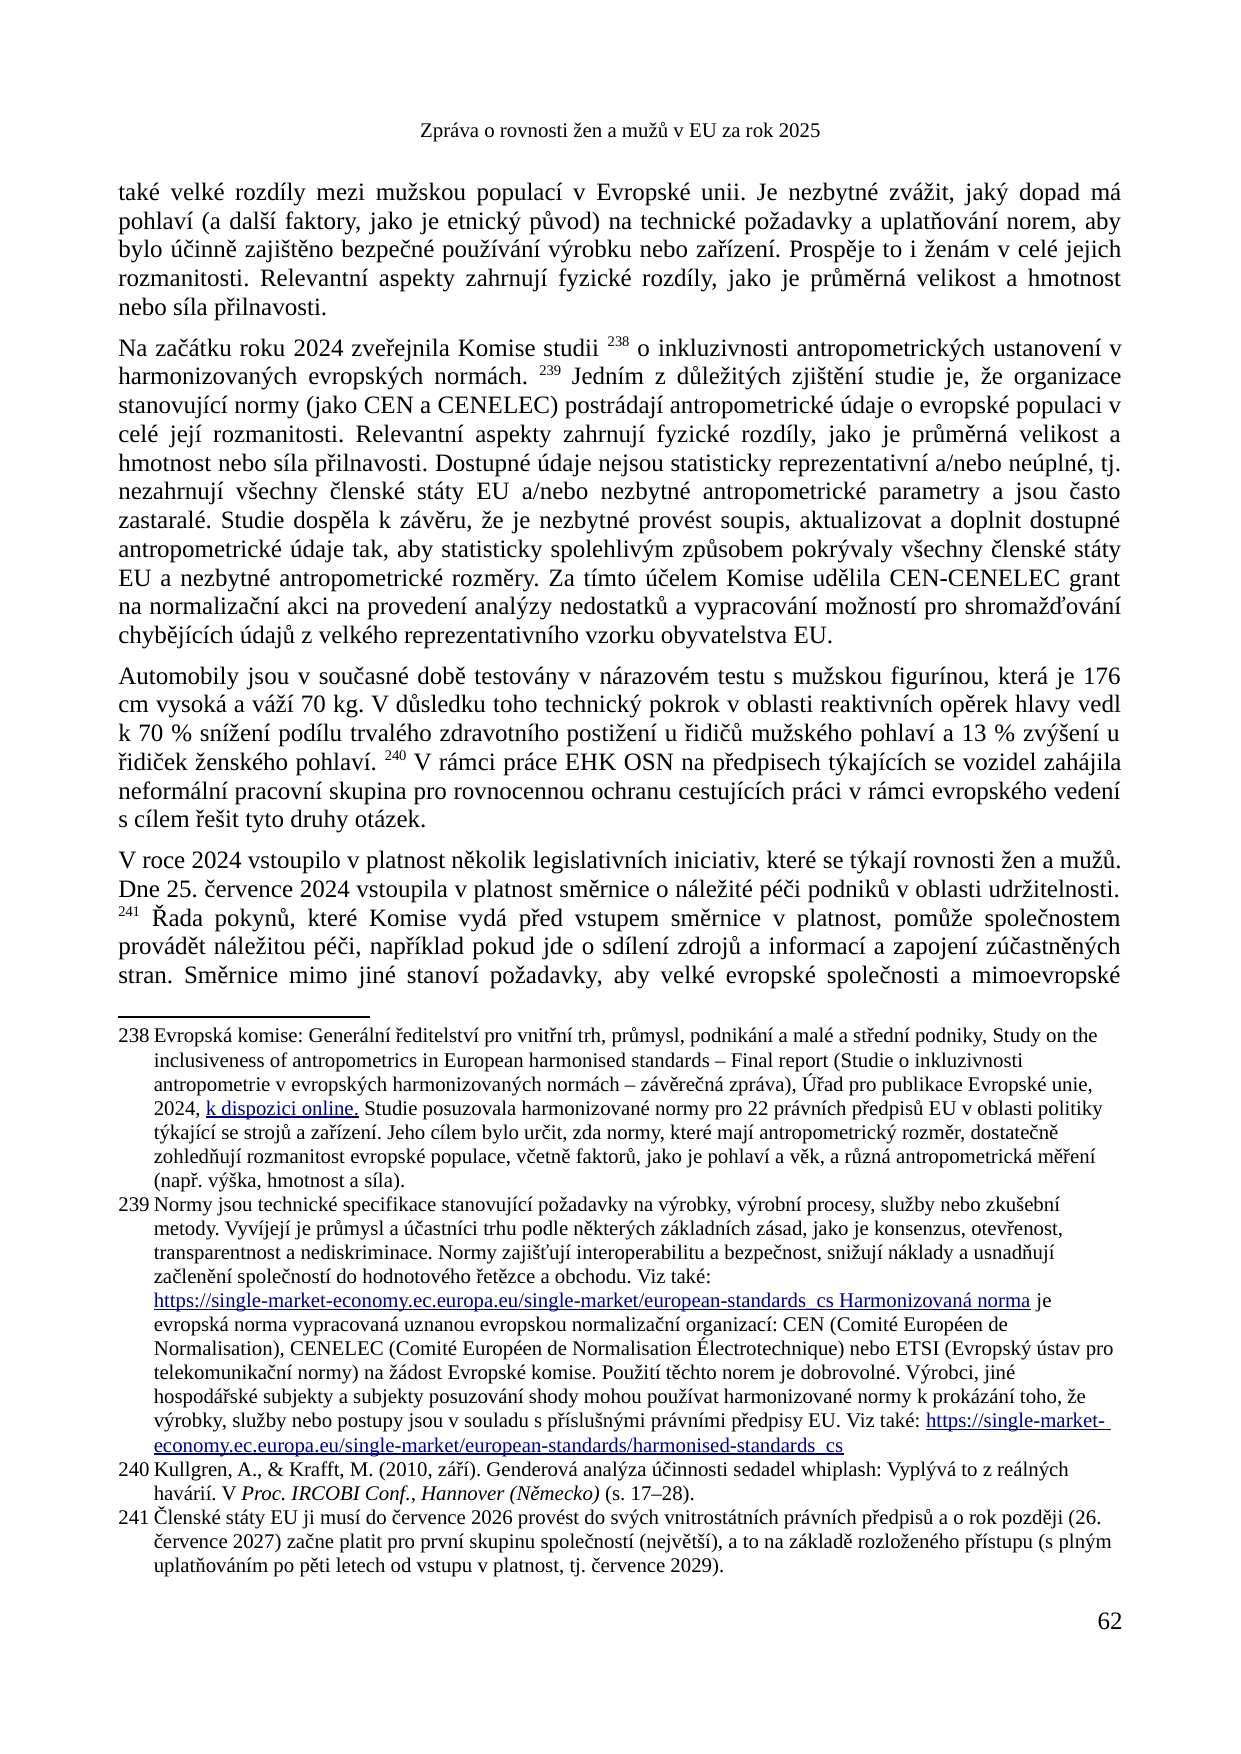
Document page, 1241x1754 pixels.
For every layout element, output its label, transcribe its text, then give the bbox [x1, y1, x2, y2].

text Evropská komise: Generální ředitelství pro vnitřní trh, průmysl, podnikání a malé a střední podniky, Study on the inclusiveness of antropometrics in European harmonised standards – Final report (Studie o inkluzivnosti antropometrie v evropských harmonizovaných normách – závěrečná zpráva), Úřad pro publikace Evropské unie, 2024, k dispozici online. Studie posuzovala harmonizované normy pro 22 právních předpisů EU v oblasti politiky týkající se strojů a zařízení. Jeho cílem bylo určit, zda normy, které mají antropometrický rozměr, dostatečně zohledňují rozmanitost evropské populace, včetně faktorů, jako je pohlaví a věk, a různá antropometrická měření (např. výška, hmotnost a síla). [118, 1023, 1122, 1192]
text Kullgren, A., & Krafft, M. (2010, září). Genderová analýza účinnosti sedadel whiplash: Vyplývá to z reálných havárií. V Proc. IRCOBI Conf., Hannover (Německo) (s. 17–28). [118, 1457, 1122, 1505]
text Členské státy EU ji musí do července 2026 provést do svých vnitrostátních právních předpisů a o rok později (26. července 2027) začne platit pro první skupinu společností (největší), a to na základě rozloženého přístupu (s plným uplatňováním po pěti letech od vstupu v platnost, tj. července 2029). [118, 1505, 1122, 1577]
text Normy jsou technické specifikace stanovující požadavky na výrobky, výrobní procesy, služby nebo zkušební metody. Vyvíjejí je průmysl a účastníci trhu podle některých základních zásad, jako je konsenzus, otevřenost, transparentnost a nediskriminace. Normy zajišťují interoperabilitu a bezpečnost, snižují náklady a usnadňují začlenění společností do hodnotového řetězce a obchodu. Viz také: https://single-market-economy.ec.europa.eu/single-market/european-standards_cs Harmonizovaná norma je evropská norma vypracovaná uznanou evropskou normalizační organizací: CEN (Comité Européen de Normalisation), CENELEC (Comité Européen de Normalisation Électrotechnique) nebo ETSI (Evropský ústav pro telekomunikační normy) na žádost Evropské komise. Použití těchto norem je dobrovolné. Výrobci, jiné hospodářské subjekty a subjekty posuzování shody mohou používat harmonizované normy k prokázání toho, že výrobky, služby nebo postupy jsou v souladu s příslušnými právními předpisy EU. Viz také: https://single-market- economy.ec.europa.eu/single-market/european-standards/harmonised-standards_cs [118, 1192, 1122, 1457]
text Na začátku roku 2024 zveřejnila Komise studii o inkluzivnosti antropometrických ustanovení v harmonizovaných evropských normách. Jedním z důležitých zjištění studie je, že organizace stanovující normy (jako CEN a CENELEC) postrádají antropometrické údaje o evropské populaci v celé její rozmanitosti. Relevantní aspekty zahrnují fyzické rozdíly, jako je průměrná velikost a hmotnost nebo síla přilnavosti. Dostupné údaje nejsou statisticky reprezentativní a/nebo neúplné, tj. nezahrnují všechny členské státy EU a/nebo nezbytné antropometrické parametry a jsou často zastaralé. Studie dospěla k závěru, že je nezbytné provést soupis, aktualizovat a doplnit dostupné antropometrické údaje tak, aby statisticky spolehlivým způsobem pokrývaly všechny členské státy EU a nezbytné antropometrické rozměry. Za tímto účelem Komise udělila CEN-CENELEC grant na normalizační akci na provedení analýzy nedostatků a vypracování možností pro shromažďování chybějících údajů z velkého reprezentativního vzorku obyvatelstva EU. [118, 333, 1122, 649]
text V roce 2024 vstoupilo v platnost několik legislativních iniciativ, které se týkají rovnosti žen a mužů. Dne 25. července 2024 vstoupila v platnost směrnice o náležité péči podniků v oblasti udržitelnosti. Řada pokynů, které Komise vydá před vstupem směrnice v platnost, pomůže společnostem provádět náležitou péči, například pokud jde o sdílení zdrojů a informací a zapojení zúčastněných stran. Směrnice mimo jiné stanoví požadavky, aby velké evropské společnosti a mimoevropské [118, 845, 1122, 989]
text Automobily jsou v současné době testovány v nárazovém testu s mužskou figurínou, která je 176 cm vysoká a váží 70 kg. V důsledku toho technický pokrok v oblasti reaktivních opěrek hlavy vedl k 70 % snížení podílu trvalého zdravotního postižení u řidičů mužského pohlaví a 13 % zvýšení u řidiček ženského pohlaví. V rámci práce EHK OSN na předpisech týkajících se vozidel zahájila neformální pracovní skupina pro rovnocennou ochranu cestujících práci v rámci evropského vedení s cílem řešit tyto druhy otázek. [118, 661, 1122, 833]
text také velké rozdíly mezi mužskou populací v Evropské unii. Je nezbytné zvážit, jaký dopad má pohlaví (a další faktory, jako je etnický původ) na technické požadavky a uplatňování norem, aby bylo účinně zajištěno bezpečné používání výrobku nebo zařízení. Prospěje to i ženám v celé jejich rozmanitosti. Relevantní aspekty zahrnují fyzické rozdíly, jako je průměrná velikost a hmotnost nebo síla přilnavosti. [118, 177, 1122, 321]
